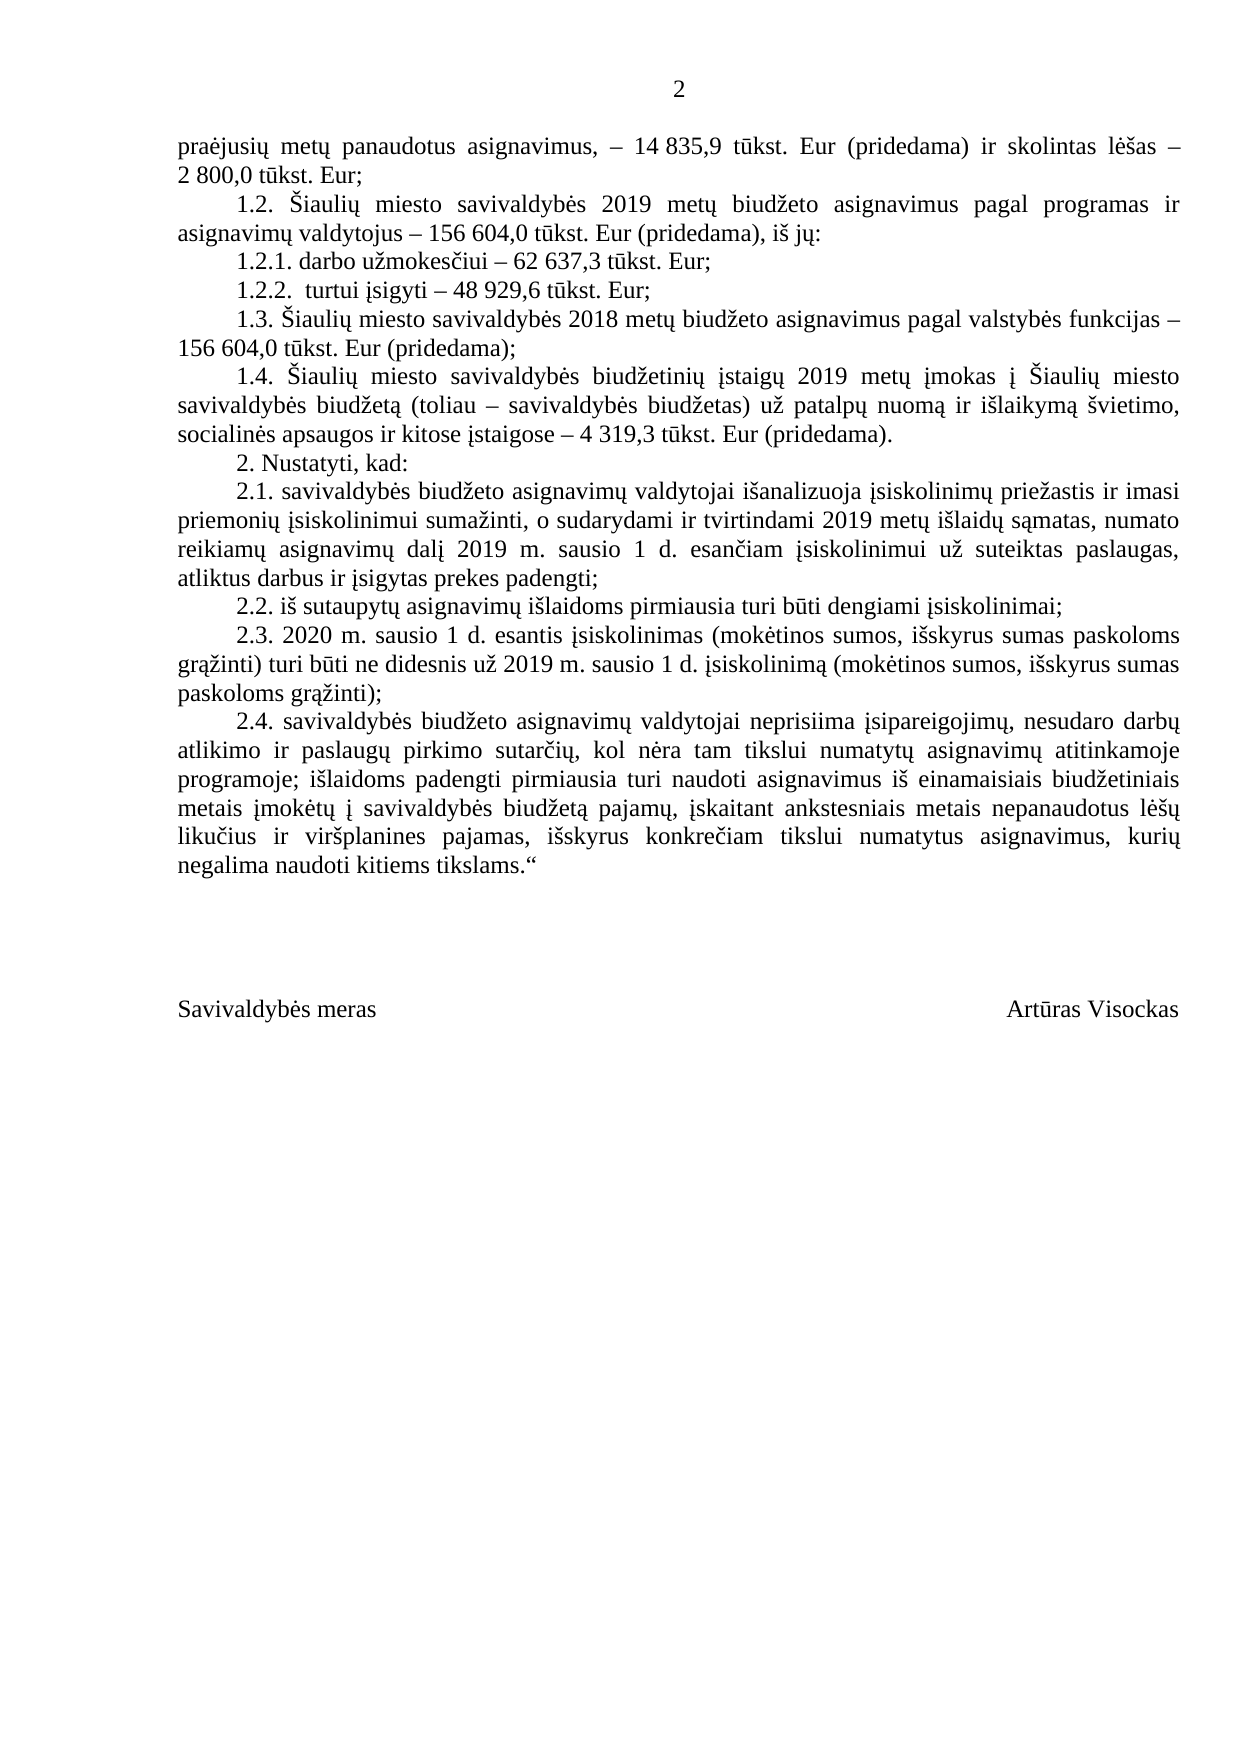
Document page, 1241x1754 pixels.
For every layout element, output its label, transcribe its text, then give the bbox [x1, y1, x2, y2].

text 1.2.1. darbo užmokesčiui – 62 637,3 tūkst. Eur; [177, 246, 1181, 275]
text 1.2. Šiaulių miesto savivaldybės 2019 metų biudžeto asignavimus pagal programas ir asignavimų valdytojus – 156 604,0 tūkst. Eur (pridedama), iš jų: [177, 189, 1181, 246]
text 2.2. iš sutaupytų asignavimų išlaidoms pirmiausia turi būti dengiami įsiskolinimai; [177, 591, 1181, 620]
text 1.3. Šiaulių miesto savivaldybės 2018 metų biudžeto asignavimus pagal valstybės funkcijas – 156 604,0 tūkst. Eur (pridedama); [177, 304, 1181, 361]
text 2.3. 2020 m. sausio 1 d. esantis įsiskolinimas (mokėtinos sumos, išskyrus sumas paskoloms grąžinti) turi būti ne didesnis už 2019 m. sausio 1 d. įsiskolinimą (mokėtinos sumos, išskyrus sumas paskoloms grąžinti); [177, 620, 1181, 706]
text 1.2.2. turtui įsigyti – 48 929,6 tūkst. Eur; [177, 275, 1181, 304]
text 2. Nustatyti, kad: [177, 448, 1181, 476]
text 2.1. savivaldybės biudžeto asignavimų valdytojai išanalizuoja įsiskolinimų priežastis ir imasi priemonių įsiskolinimui sumažinti, o sudarydami ir tvirtindami 2019 metų išlaidų sąmatas, numato reikiamų asignavimų dalį 2019 m. sausio 1 d. esančiam įsiskolinimui už suteiktas paslaugas, atliktus darbus ir įsigytas prekes padengti; [177, 476, 1181, 591]
text 1.4. Šiaulių miesto savivaldybės biudžetinių įstaigų 2019 metų įmokas į Šiaulių miesto savivaldybės biudžetą (toliau – savivaldybės biudžetas) už patalpų nuomą ir išlaikymą švietimo, socialinės apsaugos ir kitose įstaigose – 4 319,3 tūkst. Eur (pridedama). [177, 361, 1181, 448]
text 2.4. savivaldybės biudžeto asignavimų valdytojai neprisiima įsipareigojimų, nesudaro darbų atlikimo ir paslaugų pirkimo sutarčių, kol nėra tam tikslui numatytų asignavimų atitinkamoje programoje; išlaidoms padengti pirmiausia turi naudoti asignavimus iš einamaisiais biudžetiniais metais įmokėtų į savivaldybės biudžetą pajamų, įskaitant ankstesniais metais nepanaudotus lėšų likučius ir viršplanines pajamas, išskyrus konkrečiam tikslui numatytus asignavimus, kurių negalima naudoti kitiems tikslams.“ [177, 706, 1181, 879]
text praėjusių metų panaudotus asignavimus, – 14 835,9 tūkst. Eur (pridedama) ir skolintas lėšas – 2 800,0 tūkst. Eur; [177, 131, 1181, 189]
text Savivaldybės meras Artūras Visockas [177, 994, 1181, 1023]
